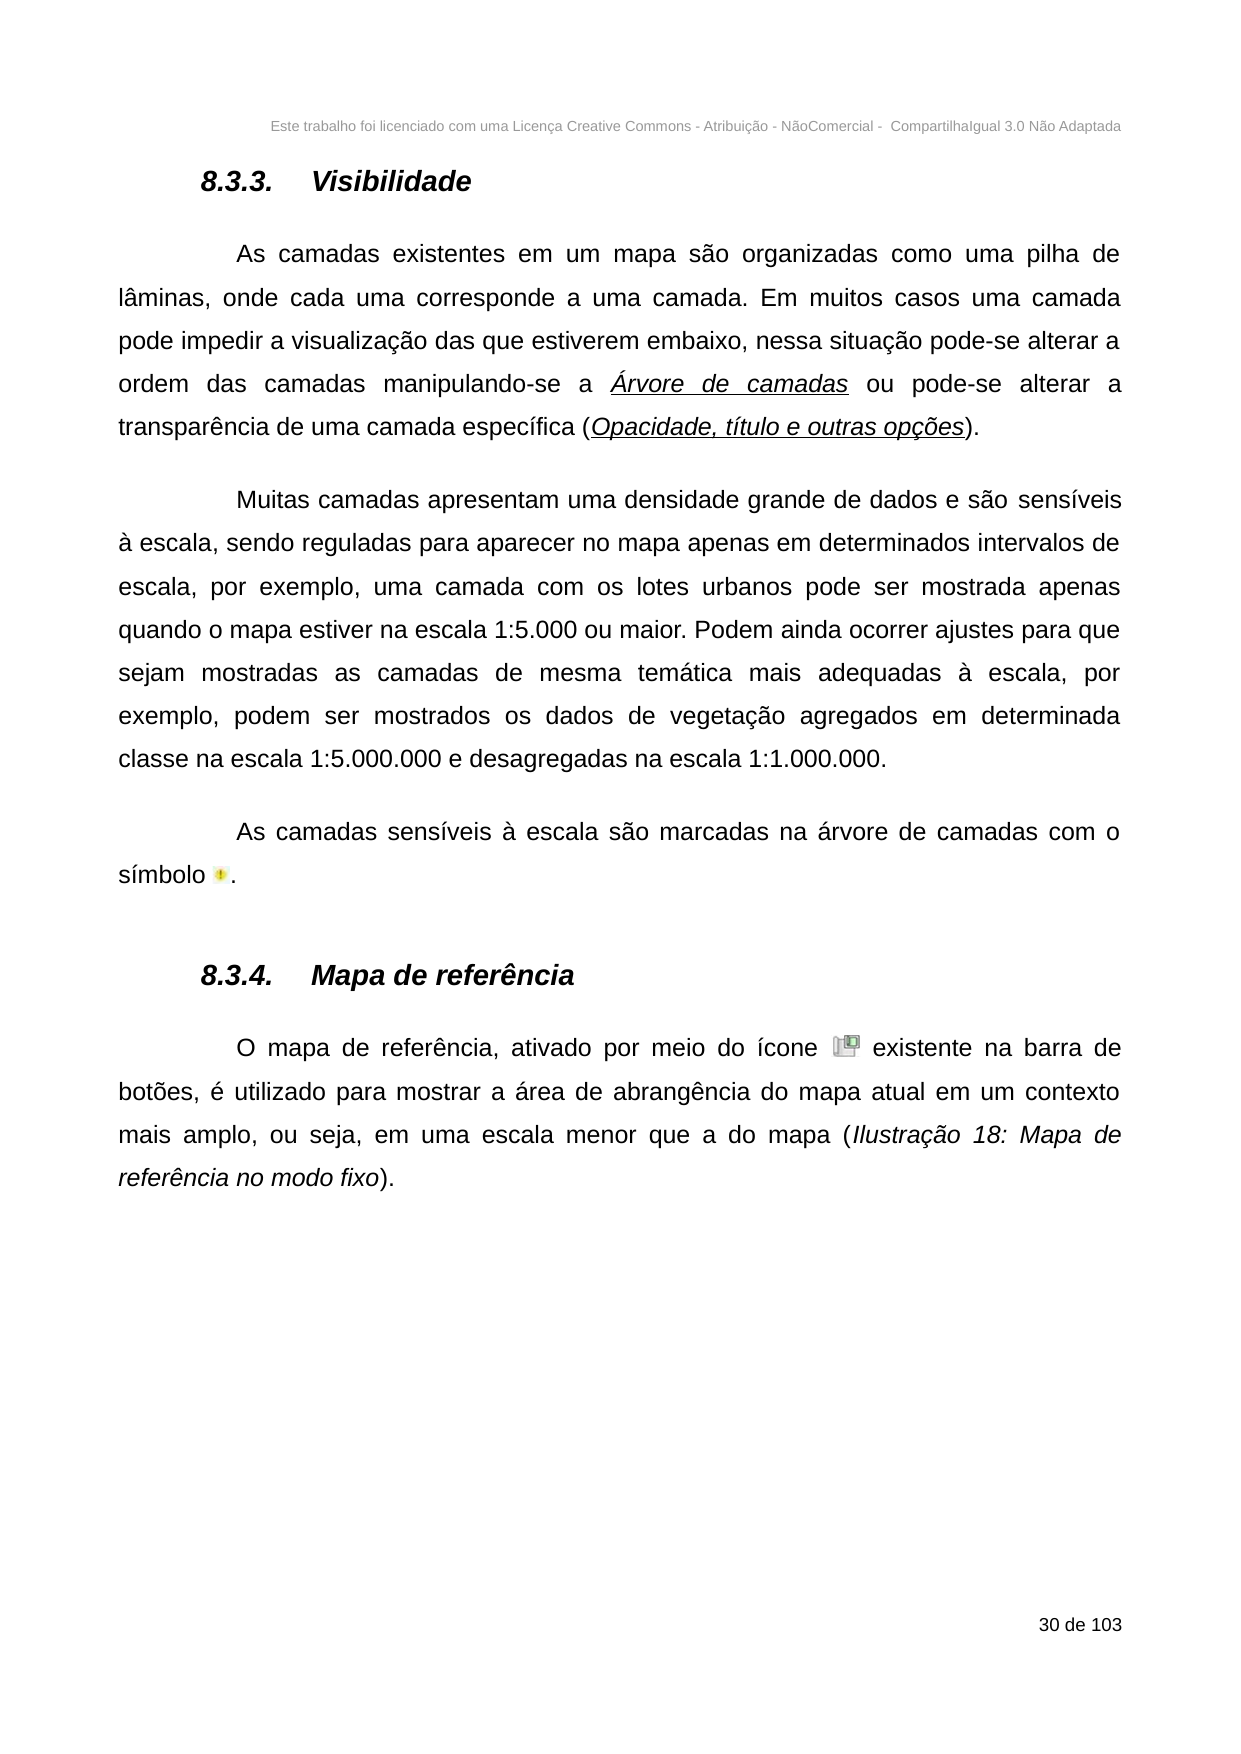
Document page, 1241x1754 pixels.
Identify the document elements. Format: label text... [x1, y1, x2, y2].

subtitle Visibilidade [163, 164, 1122, 198]
text O mapa de referência, ativado por meio do ícone existente na barra de botões, é utilizado para mostrar a área de abrangência do mapa atual em um contexto mais amplo, ou seja, em uma escala menor que a do mapa (Ilustração 18: Mapa de referência no modo fixo). [118, 1033, 1122, 1192]
text As camadas sensíveis à escala são marcadas na árvore de camadas com o símbolo . [118, 817, 1122, 889]
picture [831, 1035, 861, 1057]
text As camadas existentes em um mapa são organizadas como uma pilha de lâminas, onde cada uma corresponde a uma camada. Em muitos casos uma camada pode impedir a visualização das que estiverem embaixo, nessa situação pode-se alterar a ordem das camadas manipulando-se a Árvore de camadas ou pode-se alterar a transparência de uma camada específica (Opacidade, título e outras opções). [118, 239, 1122, 441]
subtitle Mapa de referência [163, 958, 1122, 992]
picture [212, 866, 230, 884]
text Muitas camadas apresentam uma densidade grande de dados e são sensíveis à escala, sendo reguladas para aparecer no mapa apenas em determinados intervalos de escala, por exemplo, uma camada com os lotes urbanos pode ser mostrada apenas quando o mapa estiver na escala 1:5.000 ou maior. Podem ainda ocorrer ajustes para que sejam mostradas as camadas de mesma temática mais adequadas à escala, por exemplo, podem ser mostrados os dados de vegetação agregados em determinada classe na escala 1:5.000.000 e desagregadas na escala 1:1.000.000. [118, 485, 1122, 773]
